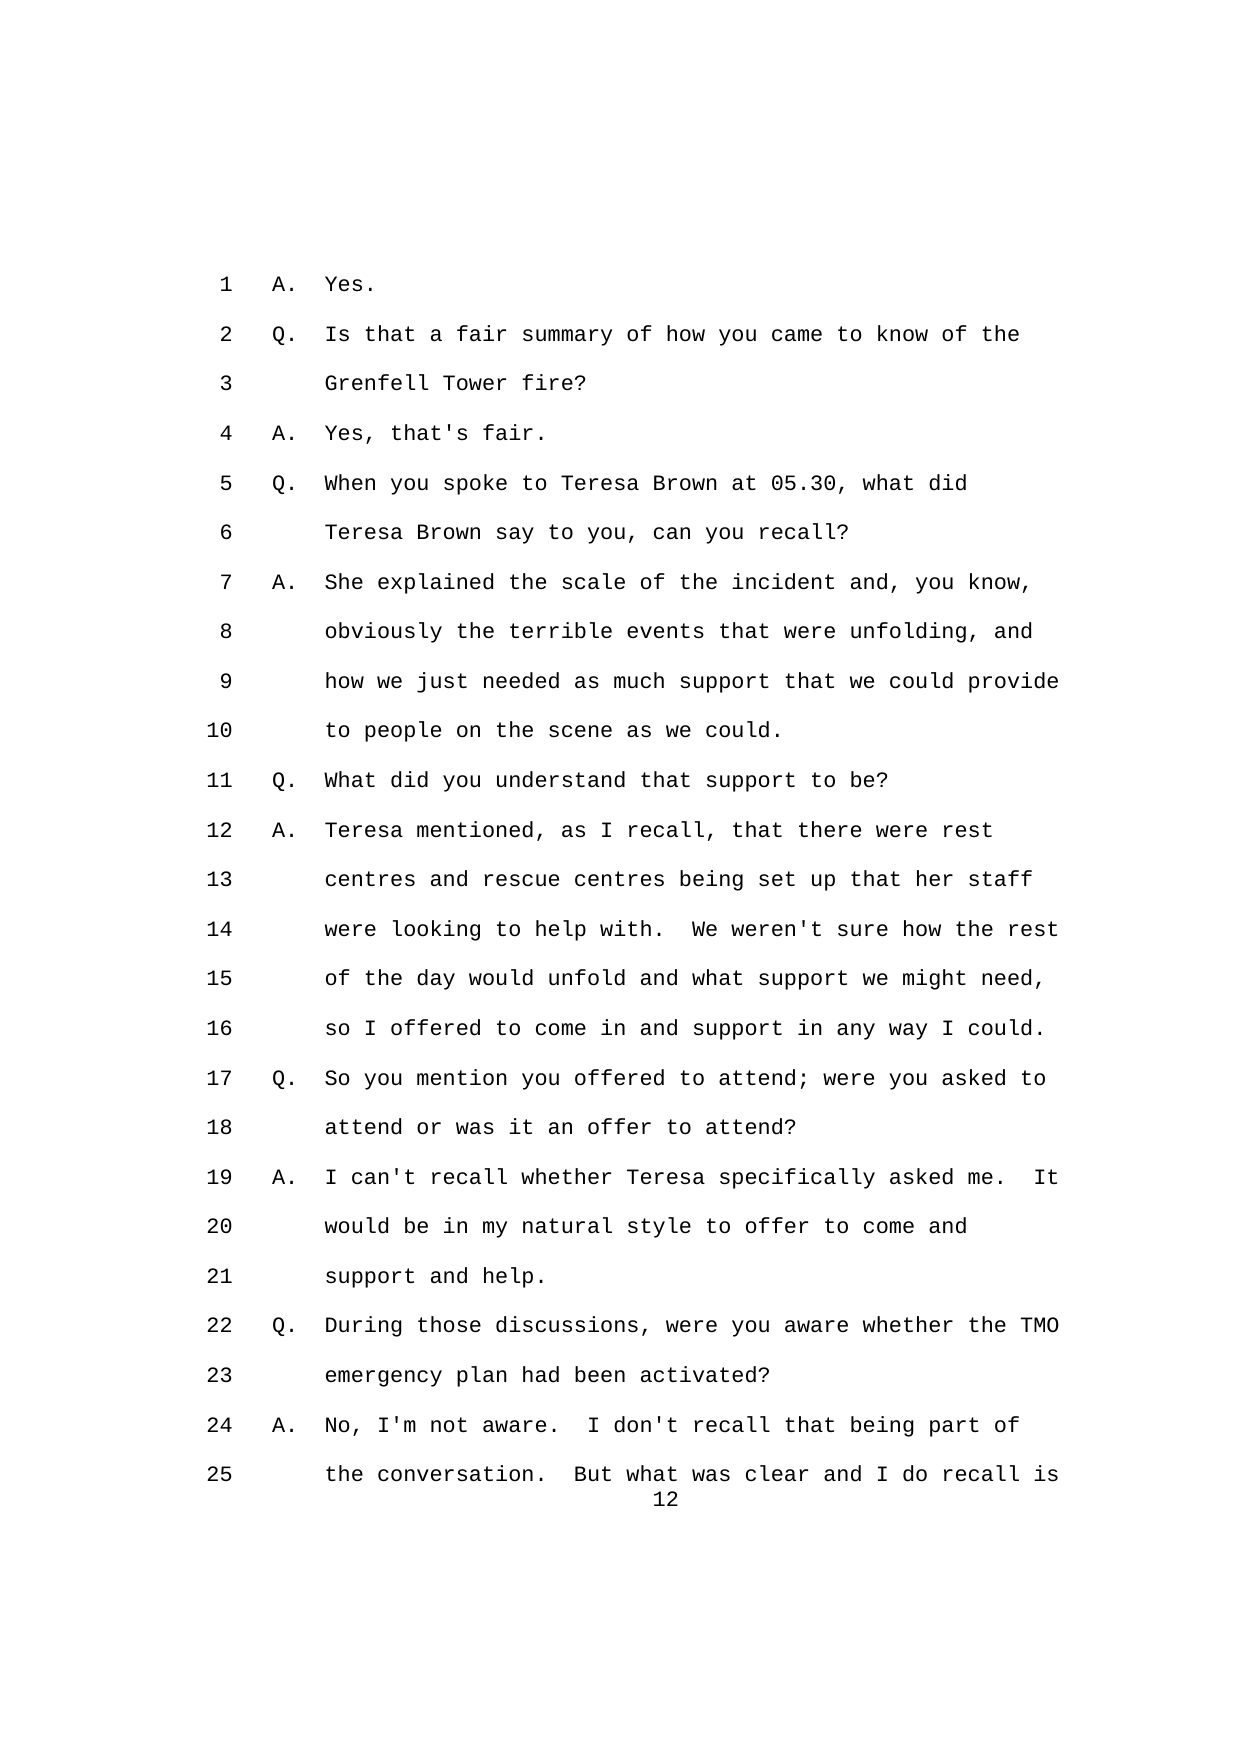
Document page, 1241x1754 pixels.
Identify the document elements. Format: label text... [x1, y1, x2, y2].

text 4 A. Yes, that's fair. [75, 422, 1165, 447]
text 17 Q. So you mention you offered to attend; were you asked to [75, 1067, 1165, 1091]
text 5 Q. When you spoke to Teresa Brown at 05.30, what did [75, 472, 1165, 496]
text 22 Q. During those discussions, were you aware whether the TMO [75, 1314, 1165, 1339]
text 25 the conversation. But what was clear and I do recall is [75, 1463, 1165, 1488]
text 11 Q. What did you understand that support to be? [75, 769, 1165, 794]
text 20 would be in my natural style to offer to come and [75, 1215, 1165, 1240]
text 7 A. She explained the scale of the incident and, you know, [75, 571, 1165, 596]
text 2 Q. Is that a fair summary of how you came to know of the [75, 323, 1165, 348]
text 12 [75, 1488, 1165, 1513]
text 3 Grenfell Tower fire? [75, 372, 1165, 397]
text 21 support and help. [75, 1265, 1165, 1290]
text 16 so I offered to come in and support in any way I could. [75, 1017, 1165, 1042]
text 18 attend or was it an offer to attend? [75, 1116, 1165, 1141]
text 6 Teresa Brown say to you, can you recall? [75, 521, 1165, 546]
text 23 emergency plan had been activated? [75, 1364, 1165, 1389]
text 14 were looking to help with. We weren't sure how the rest [75, 918, 1165, 943]
text 1 A. Yes. [75, 273, 1165, 298]
text 12 A. Teresa mentioned, as I recall, that there were rest [75, 819, 1165, 843]
text 10 to people on the scene as we could. [75, 719, 1165, 744]
text 24 A. No, I'm not aware. I don't recall that being part of [75, 1414, 1165, 1438]
text 9 how we just needed as much support that we could provide [75, 670, 1165, 695]
text 13 centres and rescue centres being set up that her staff [75, 868, 1165, 893]
text 15 of the day would unfold and what support we might need, [75, 967, 1165, 992]
text 8 obviously the terrible events that were unfolding, and [75, 620, 1165, 645]
text 19 A. I can't recall whether Teresa specifically asked me. It [75, 1166, 1165, 1191]
